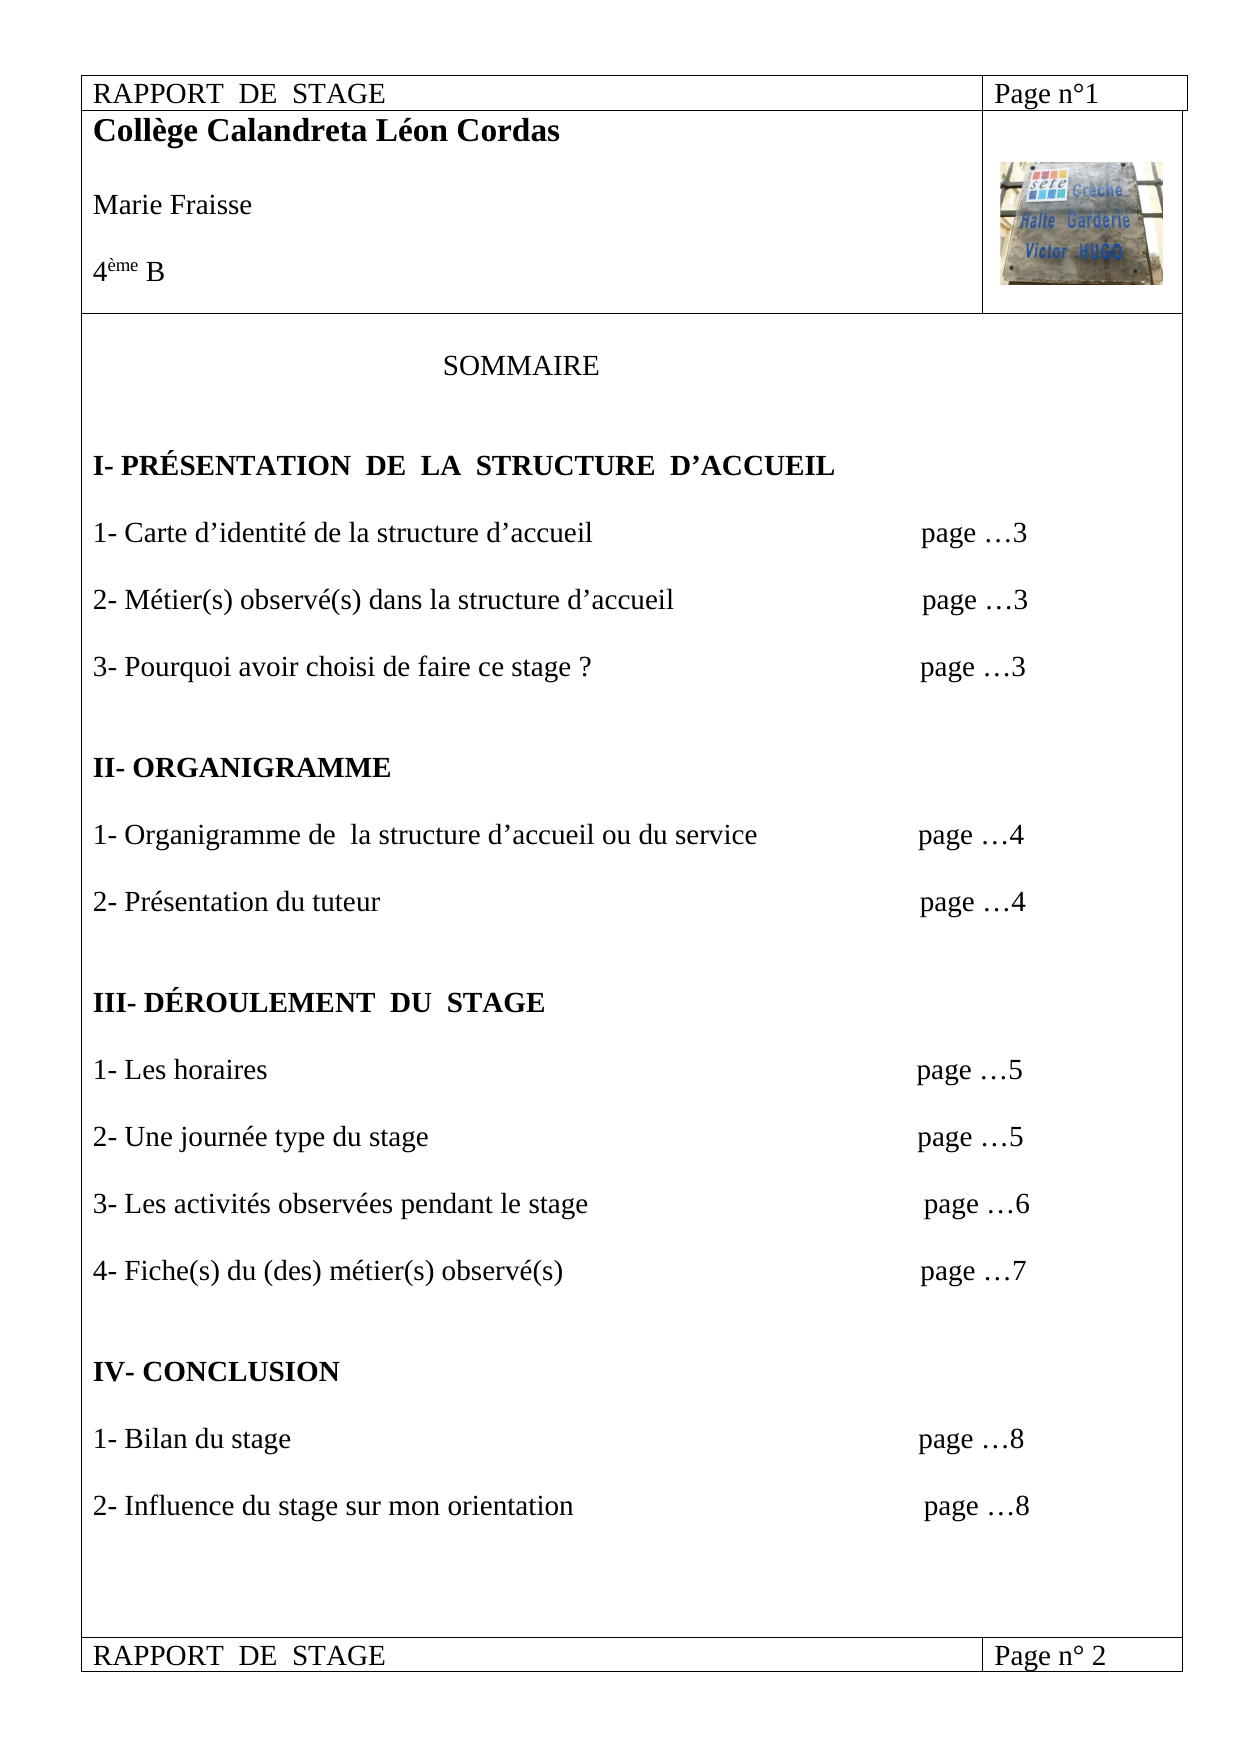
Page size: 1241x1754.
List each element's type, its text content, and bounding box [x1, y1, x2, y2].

table_cell SOMMAIRE I- PRÉSENTATION DE LA STRUCTURE D’ACCUEIL 1- Carte d’identité de la structure d’accueil page …3 2- Métier(s) observé(s) dans la structure d’accueil page …3 3- Pourquoi avoir choisi de faire ce stage ? page …3 II- ORGANIGRAMME 1- Organigramme de la structure d’accueil ou du service page …4 2- Présentation du tuteur page …4 III- DÉROULEMENT DU STAGE 1- Les horaires page …5 2- Une journée type du stage page …5 3- Les activités observées pendant le stage page …6 4- Fiche(s) du (des) métier(s) observé(s) page …7 IV- CONCLUSION 1- Bilan du stage page …8 2- Influence du stage sur mon orientation page …8 [82, 314, 1182, 1637]
table_cell [1183, 111, 1188, 313]
table_cell Page n° 2 [983, 1638, 1182, 1671]
table_cell [1183, 313, 1188, 1637]
table_cell [983, 111, 1182, 313]
table_cell RAPPORT DE STAGE [82, 1638, 982, 1671]
table_cell Collège Calandreta Léon Cordas Marie Fraisse 4ème B [82, 111, 982, 313]
table_cell Page n°1 [983, 76, 1187, 109]
table_cell [1183, 1637, 1188, 1671]
table_cell RAPPORT DE STAGE [82, 76, 982, 109]
